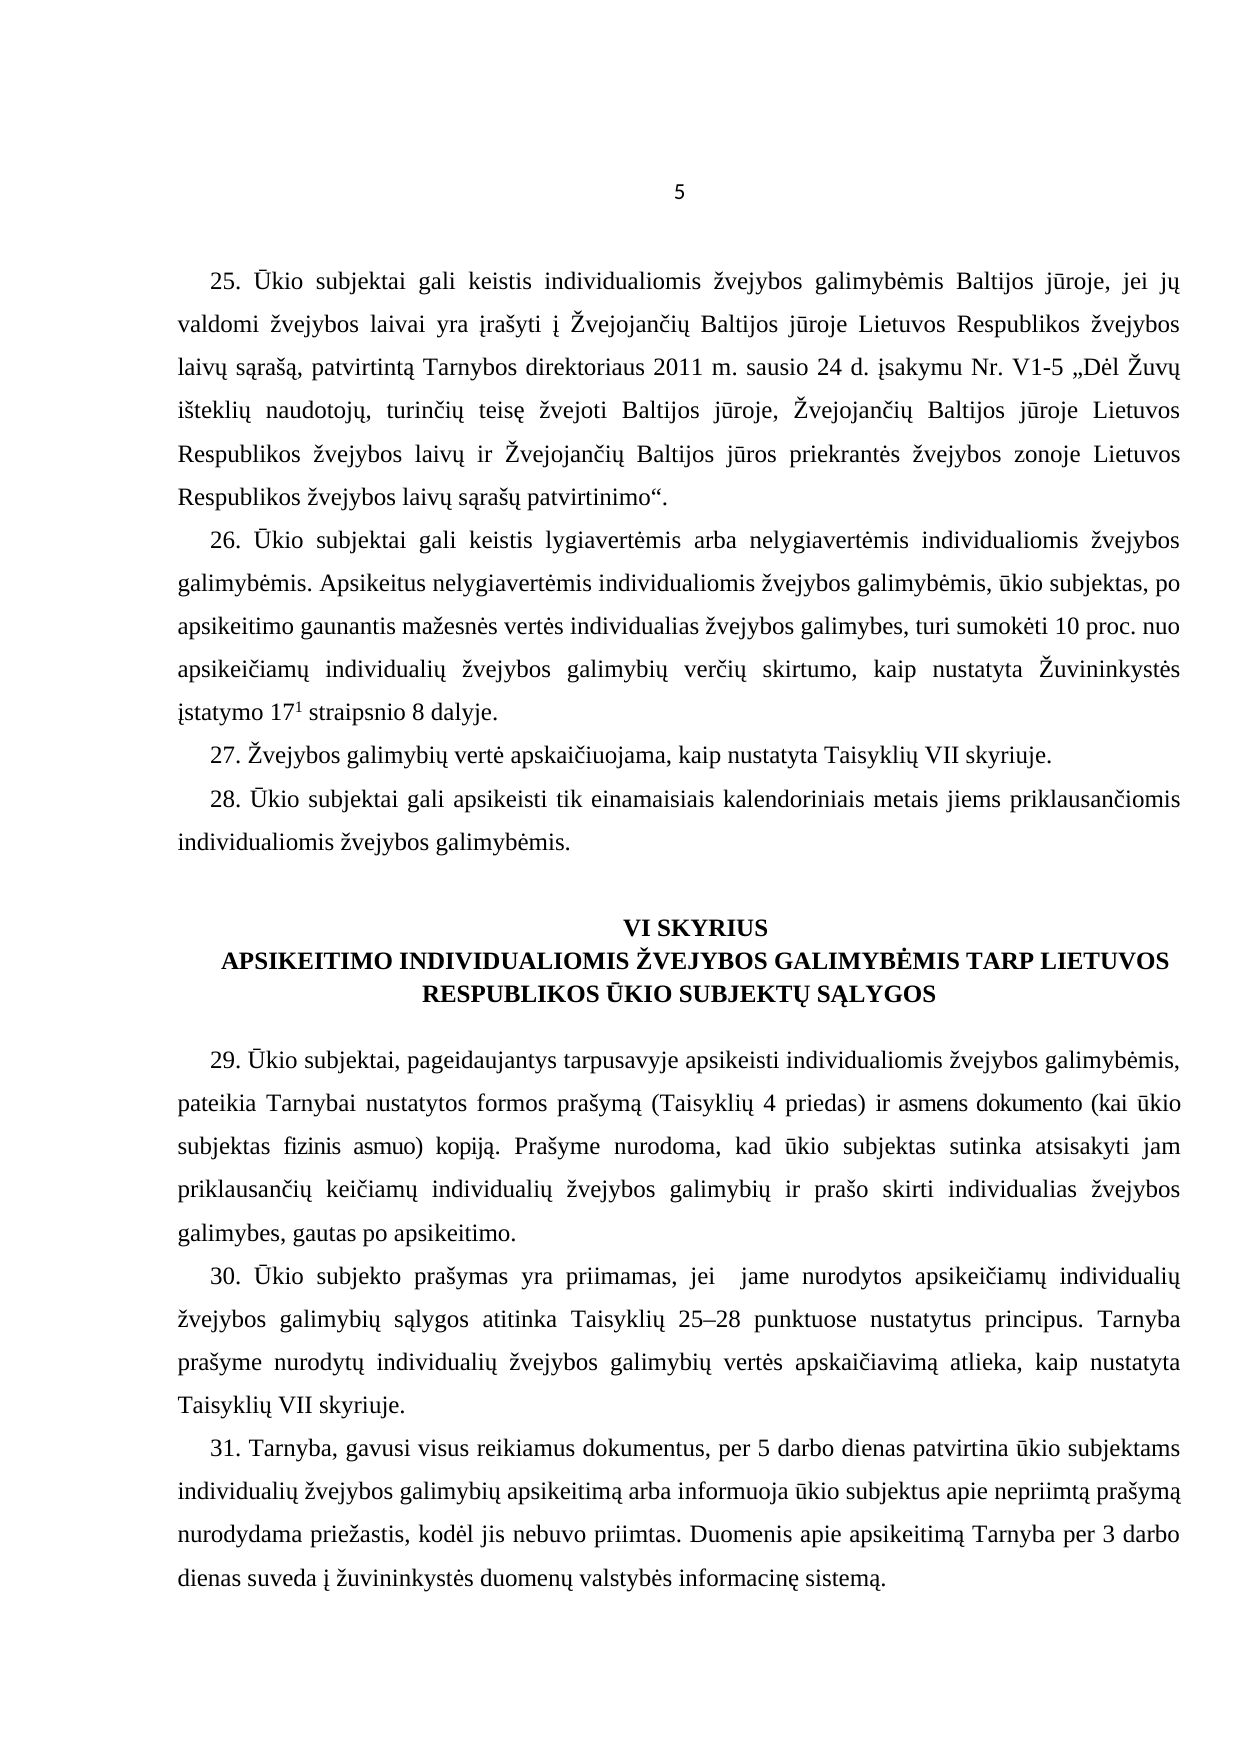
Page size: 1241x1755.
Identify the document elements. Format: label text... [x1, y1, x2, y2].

text VI SKYRIUS [177, 913, 1181, 942]
text 28. Ūkio subjektai gali apsikeisti tik einamaisiais kalendoriniais metais jiems priklausančiomis individualiomis žvejybos galimybėmis. [177, 784, 1181, 856]
text 31. Tarnyba, gavusi visus reikiamus dokumentus, per 5 darbo dienas patvirtina ūkio subjektams individualių žvejybos galimybių apsikeitimą arba informuoja ūkio subjektus apie nepriimtą prašymą nurodydama priežastis, kodėl jis nebuvo priimtas. Duomenis apie apsikeitimą Tarnyba per 3 darbo dienas suveda į žuvininkystės duomenų valstybės informacinę sistemą. [177, 1433, 1181, 1591]
text 26. Ūkio subjektai gali keistis lygiavertėmis arba nelygiavertėmis individualiomis žvejybos galimybėmis. Apsikeitus nelygiavertėmis individualiomis žvejybos galimybėmis, ūkio subjektas, po apsikeitimo gaunantis mažesnės vertės individualias žvejybos galimybes, turi sumokėti 10 proc. nuo apsikeičiamų individualių žvejybos galimybių verčių skirtumo, kaip nustatyta Žuvininkystės įstatymo 171 straipsnio 8 dalyje. [177, 525, 1181, 726]
text 30. Ūkio subjekto prašymas yra priimamas, jei jame nurodytos apsikeičiamų individualių žvejybos galimybių sąlygos atitinka Taisyklių 25–28 punktuose nustatytus principus. Tarnyba prašyme nurodytų individualių žvejybos galimybių vertės apskaičiavimą atlieka, kaip nustatyta Taisyklių VII skyriuje. [177, 1261, 1181, 1419]
text 27. Žvejybos galimybių vertė apskaičiuojama, kaip nustatyta Taisyklių VII skyriuje. [177, 741, 1181, 769]
text APSIKEITIMO INDIVIDUALIOMIS ŽVEJYBOS GALIMYBĖMIS TARP LIETUVOS RESPUBLIKOS ŪKIO SUBJEKTŲ SĄLYGOS [177, 946, 1181, 1008]
text 25. Ūkio subjektai gali keistis individualiomis žvejybos galimybėmis Baltijos jūroje, jei jų valdomi žvejybos laivai yra įrašyti į Žvejojančių Baltijos jūroje Lietuvos Respublikos žvejybos laivų sąrašą, patvirtintą Tarnybos direktoriaus 2011 m. sausio 24 d. įsakymu Nr. V1-5 „Dėl Žuvų išteklių naudotojų, turinčių teisę žvejoti Baltijos jūroje, Žvejojančių Baltijos jūroje Lietuvos Respublikos žvejybos laivų ir Žvejojančių Baltijos jūros priekrantės žvejybos zonoje Lietuvos Respublikos žvejybos laivų sąrašų patvirtinimo“. [177, 266, 1181, 511]
text 29. Ūkio subjektai, pageidaujantys tarpusavyje apsikeisti individualiomis žvejybos galimybėmis, pateikia Tarnybai nustatytos formos prašymą (Taisyklių 4 priedas) ir asmens dokumento (kai ūkio subjektas fizinis asmuo) kopiją. Prašyme nurodoma, kad ūkio subjektas sutinka atsisakyti jam priklausančių keičiamų individualių žvejybos galimybių ir prašo skirti individualias žvejybos galimybes, gautas po apsikeitimo. [177, 1045, 1181, 1246]
